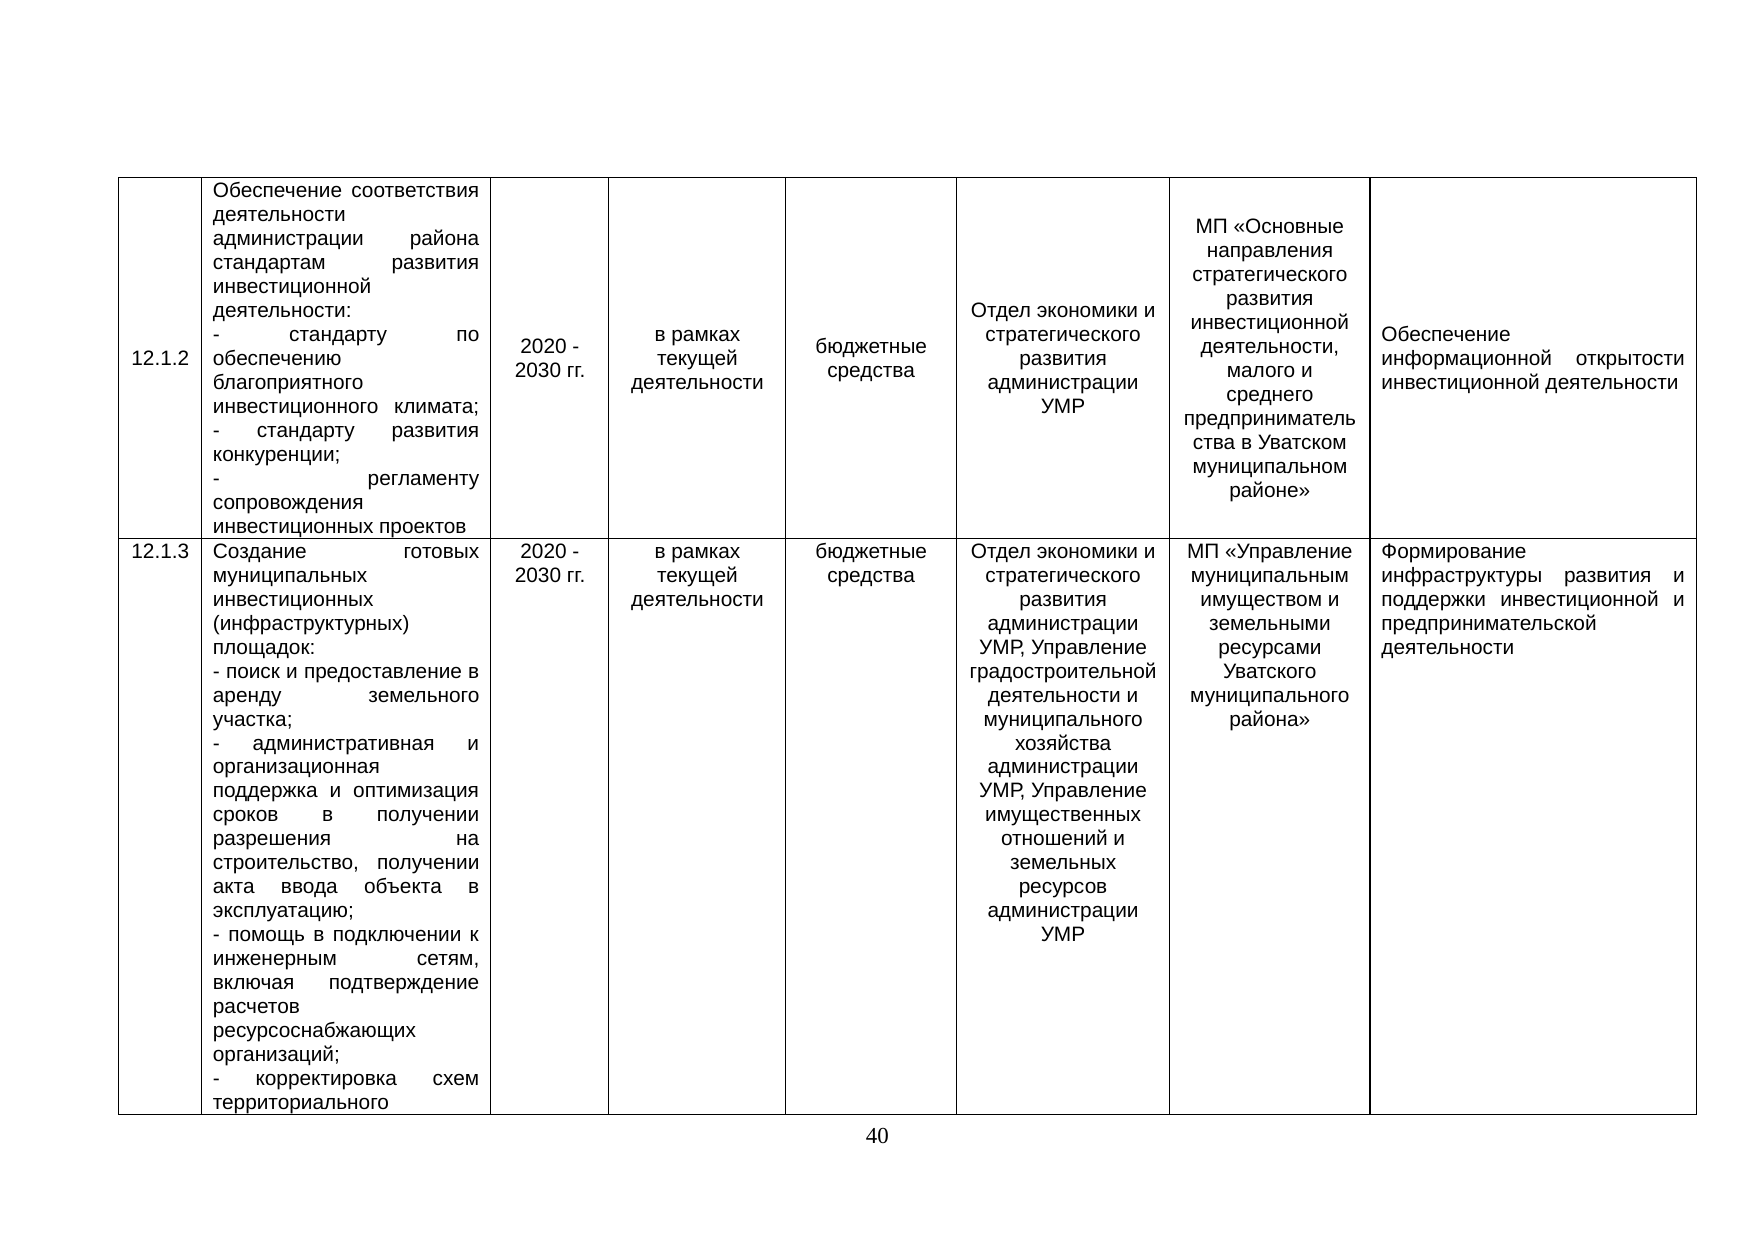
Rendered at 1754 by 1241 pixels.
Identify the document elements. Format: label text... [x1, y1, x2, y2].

table_cell Обеспечение информационной открытости инвестиционной деятельности [1371, 178, 1696, 538]
table_cell в рамках текущей деятельности [609, 539, 785, 1114]
table_cell Отдел экономики и стратегического развития администрации УМР [957, 178, 1169, 538]
table_cell МП «Основные направления стратегического развития инвестиционной деятельности, малого и среднего предпринимательства в Уватском муниципальном районе» [1170, 178, 1369, 538]
table_cell Создание готовых муниципальных инвестиционных (инфраструктурных) площадок: - поиск и предоставление в аренду земельного участка; - административная и организационная поддержка и оптимизация сроков в получении разрешения на строительство, получении акта ввода объекта в эксплуатацию; - помощь в подключении к инженерным сетям, включая подтверждение расчетов ресурсоснабжающих организаций; - корректировка схем территориального [202, 539, 490, 1114]
table_cell 2020 - 2030 гг. [491, 178, 608, 538]
table_cell 12.1.3 [119, 539, 201, 1114]
table_cell МП «Управление муниципальным имуществом и земельными ресурсами Уватского муниципального района» [1170, 539, 1369, 1114]
table_cell Формирование инфраструктуры развития и поддержки инвестиционной и предпринимательской деятельности [1371, 539, 1696, 1114]
table_cell Обеспечение соответствия деятельности администрации района стандартам развития инвестиционной деятельности: - стандарту по обеспечению благоприятного инвестиционного климата; - стандарту развития конкуренции; - регламенту сопровождения инвестиционных проектов [202, 178, 490, 538]
table_cell 2020 - 2030 гг. [491, 539, 608, 1114]
table_cell Отдел экономики и стратегического развития администрации УМР, Управление градостроительной деятельности и муниципального хозяйства администрации УМР, Управление имущественных отношений и земельных ресурсов администрации УМР [957, 539, 1169, 1114]
table_cell бюджетные средства [786, 539, 956, 1114]
table_cell 12.1.2 [119, 178, 201, 538]
table_cell бюджетные средства [786, 178, 956, 538]
table_cell в рамках текущей деятельности [609, 178, 785, 538]
